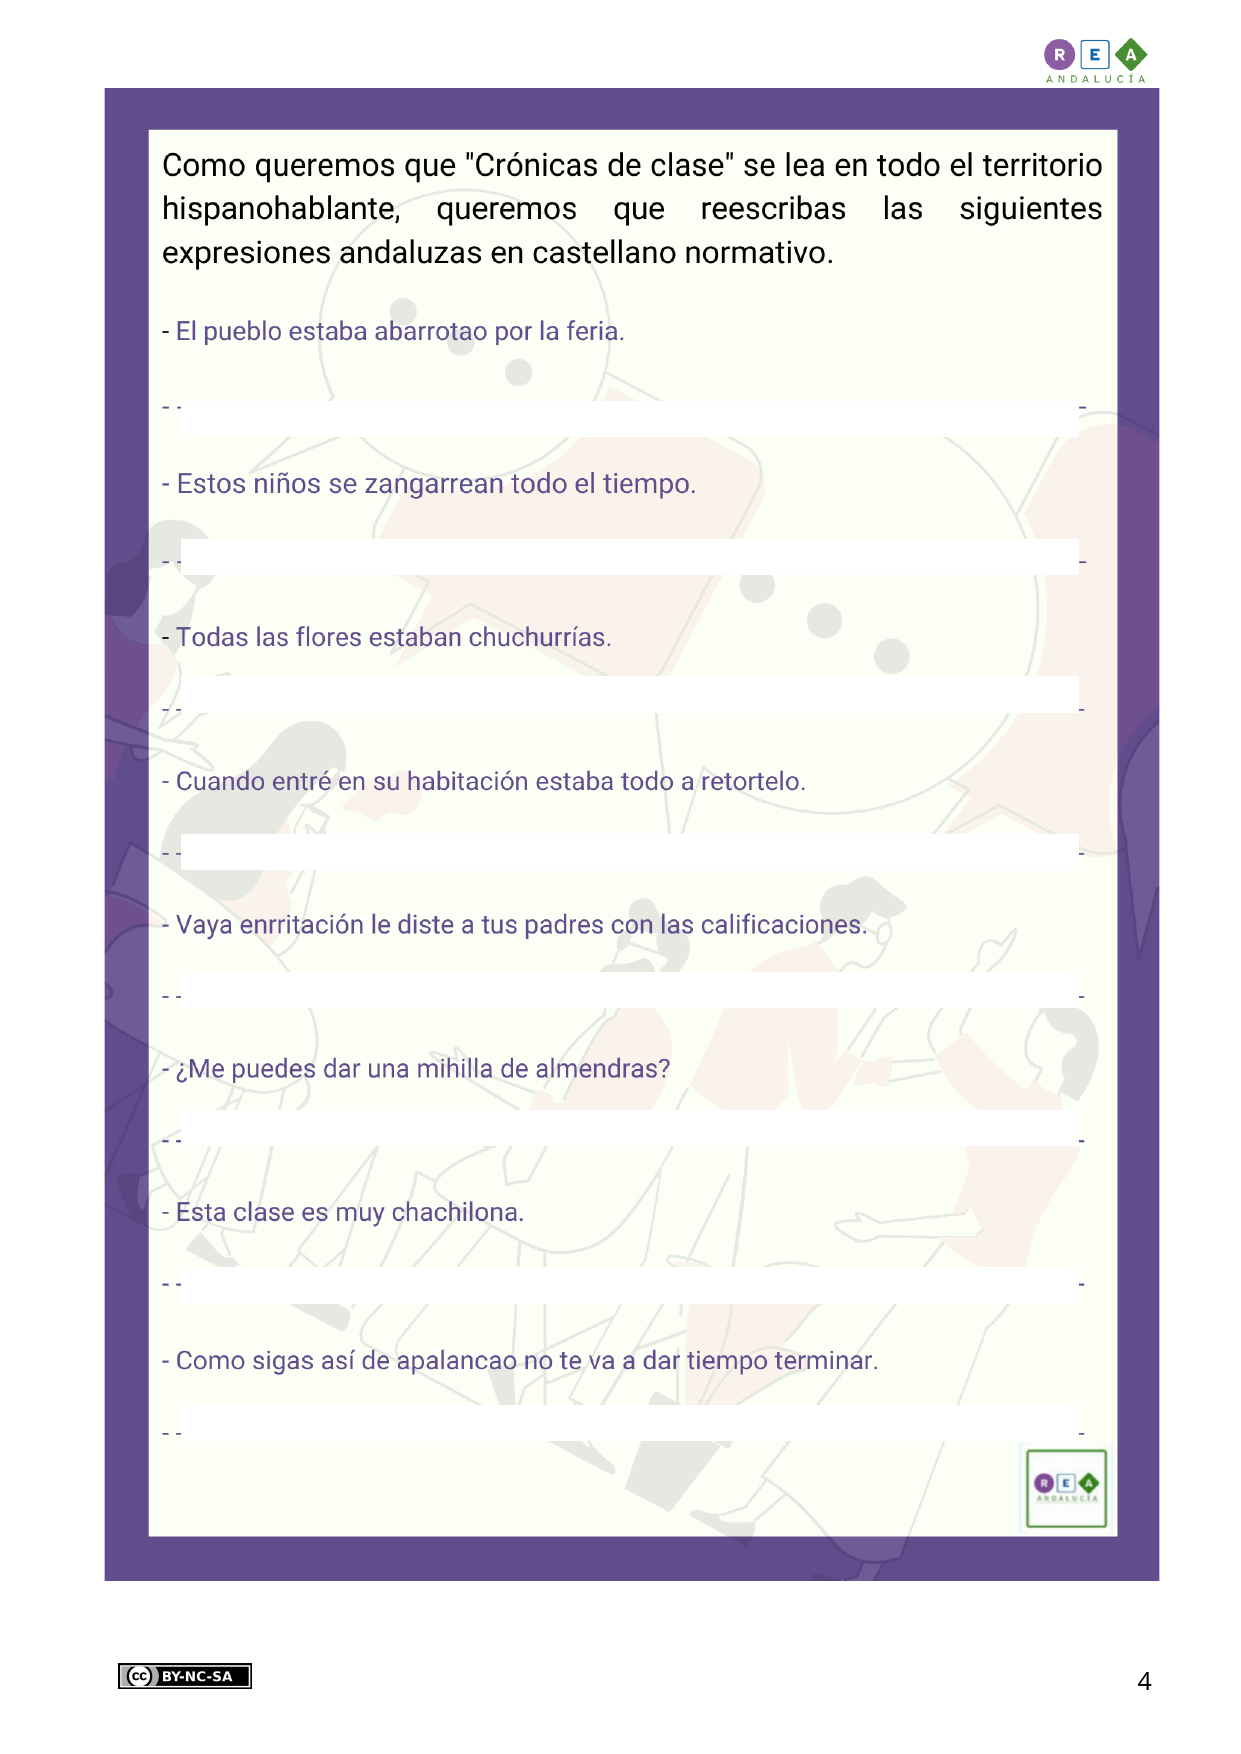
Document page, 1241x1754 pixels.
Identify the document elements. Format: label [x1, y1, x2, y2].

picture [118, 1663, 536, 1698]
picture [104, 33, 1160, 1581]
